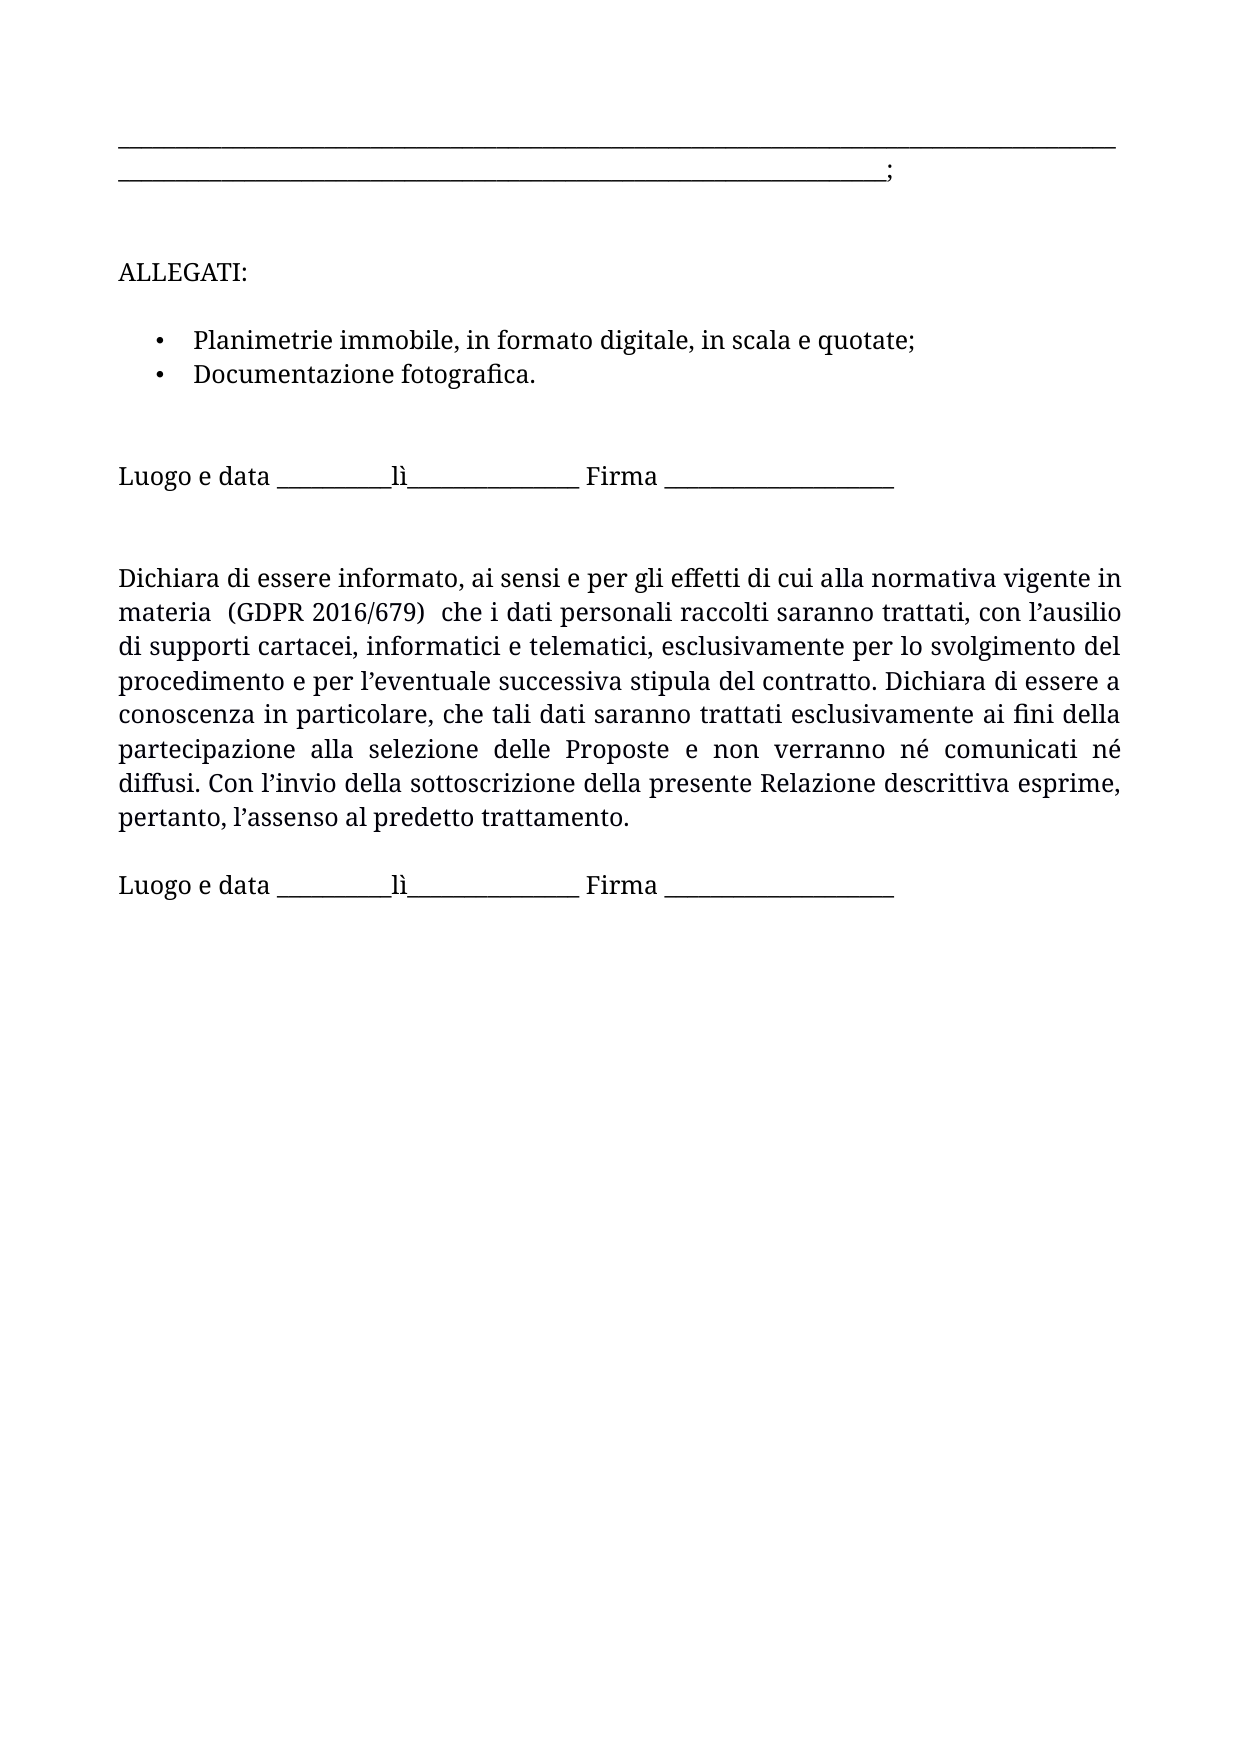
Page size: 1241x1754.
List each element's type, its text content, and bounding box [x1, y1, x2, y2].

text ALLEGATI: [118, 254, 1122, 288]
text Dichiara di essere informato, ai sensi e per gli effetti di cui alla normativa vigente in materia (GDPR 2016/679) che i dati personali raccolti saranno trattati, con l’ausilio di supporti cartacei, informatici e telematici, esclusivamente per lo svolgimento del procedimento e per l’eventuale successiva stipula del contratto. Dichiara di essere a conoscenza in particolare, che tali dati saranno trattati esclusivamente ai fini della partecipazione alla selezione delle Proposte e non verranno né comunicati né diffusi. Con l’invio della sottoscrizione della presente Relazione descrittiva esprime, pertanto, l’assenso al predetto trattamento. [118, 561, 1122, 833]
list __________________________________________________________________________________________________________________________________________________________; [118, 118, 1122, 186]
text Luogo e data __________lì_______________ Firma ____________________ [118, 459, 1122, 493]
list Planimetrie immobile, in formato digitale, in scala e quotate; [156, 322, 1122, 357]
list Documentazione fotografica. [156, 357, 1122, 391]
text Luogo e data __________lì_______________ Firma ____________________ [118, 867, 1122, 902]
